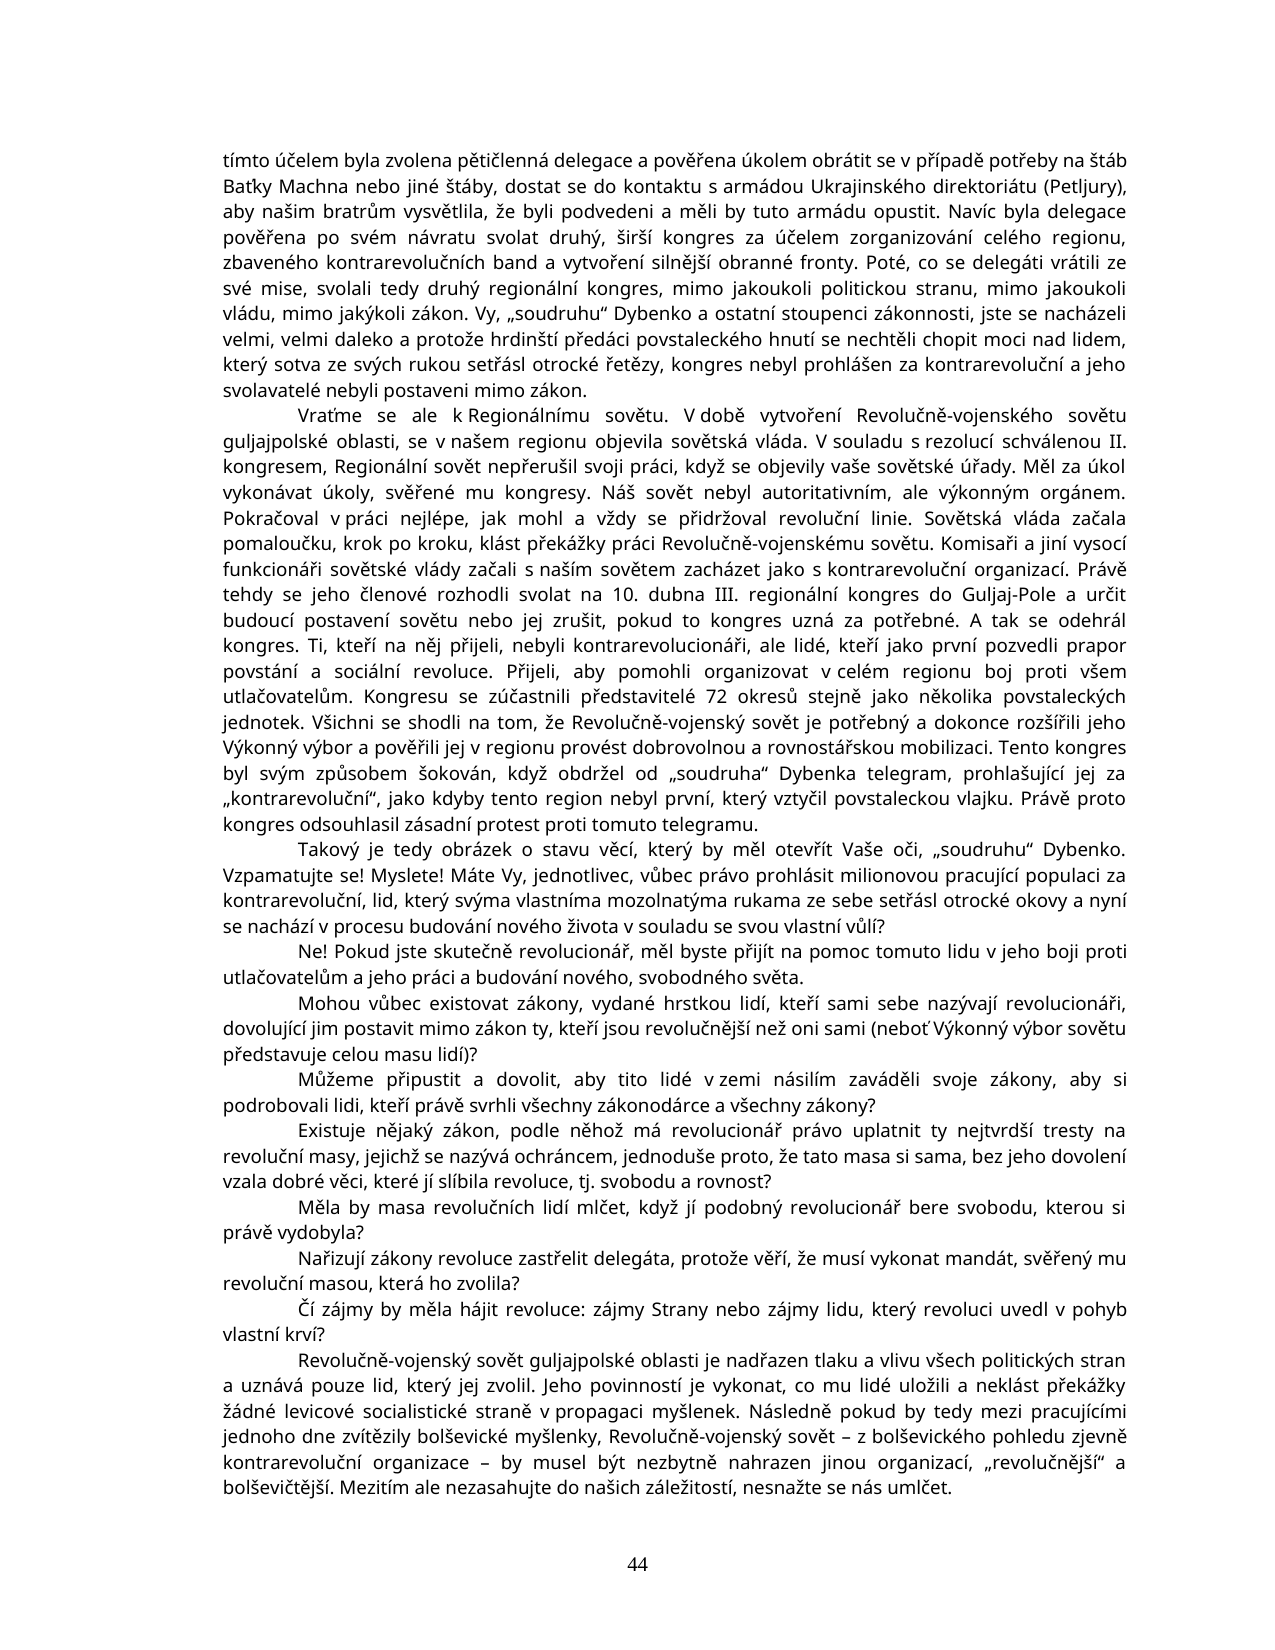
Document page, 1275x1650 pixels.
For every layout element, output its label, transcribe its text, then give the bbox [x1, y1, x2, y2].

text Čí zájmy by měla hájit revoluce: zájmy Strany nebo zájmy lidu, který revoluci uvedl v pohyb vlastní krví? [223, 1296, 1127, 1347]
text Mohou vůbec existovat zákony, vydané hrstkou lidí, kteří sami sebe nazývají revolucionáři, dovolující jim postavit mimo zákon ty, kteří jsou revolučnější než oni sami (neboť Výkonný výbor sovětu představuje celou masu lidí)? [223, 990, 1127, 1066]
text Vraťme se ale k Regionálnímu sovětu. V době vytvoření Revolučně-vojenského sovětu guljajpolské oblasti, se v našem regionu objevila sovětská vláda. V souladu s rezolucí schválenou II. kongresem, Regionální sovět nepřerušil svoji práci, když se objevily vaše sovětské úřady. Měl za úkol vykonávat úkoly, svěřené mu kongresy. Náš sovět nebyl autoritativním, ale výkonným orgánem. Pokračoval v práci nejlépe, jak mohl a vždy se přidržoval revoluční linie. Sovětská vláda začala pomaloučku, krok po kroku, klást překážky práci Revolučně-vojenskému sovětu. Komisaři a jiní vysocí funkcionáři sovětské vlády začali s naším sovětem zacházet jako s kontrarevoluční organizací. Právě tehdy se jeho členové rozhodli svolat na 10. dubna III. regionální kongres do Guljaj-Pole a určit budoucí postavení sovětu nebo jej zrušit, pokud to kongres uzná za potřebné. A tak se odehrál kongres. Ti, kteří na něj přijeli, nebyli kontrarevolucionáři, ale lidé, kteří jako první pozvedli prapor povstání a sociální revoluce. Přijeli, aby pomohli organizovat v celém regionu boj proti všem utlačovatelům. Kongresu se zúčastnili představitelé 72 okresů stejně jako několika povstaleckých jednotek. Všichni se shodli na tom, že Revolučně-vojenský sovět je potřebný a dokonce rozšířili jeho Výkonný výbor a pověřili jej v regionu provést dobrovolnou a rovnostářskou mobilizaci. Tento kongres byl svým způsobem šokován, když obdržel od „soudruha“ Dybenka telegram, prohlašující jej za „kontrarevoluční“, jako kdyby tento region nebyl první, který vztyčil povstaleckou vlajku. Právě proto kongres odsouhlasil zásadní protest proti tomuto telegramu. [223, 403, 1127, 837]
text Revolučně-vojenský sovět guljajpolské oblasti je nadřazen tlaku a vlivu všech politických stran a uznává pouze lid, který jej zvolil. Jeho povinností je vykonat, co mu lidé uložili a neklást překážky žádné levicové socialistické straně v propagaci myšlenek. Následně pokud by tedy mezi pracujícími jednoho dne zvítězily bolševické myšlenky, Revolučně-vojenský sovět – z bolševického pohledu zjevně kontrarevoluční organizace – by musel být nezbytně nahrazen jinou organizací, „revolučnější“ a bolševičtější. Mezitím ale nezasahujte do našich záležitostí, nesnažte se nás umlčet. [223, 1347, 1127, 1500]
text tímto účelem byla zvolena pětičlenná delegace a pověřena úkolem obrátit se v případě potřeby na štáb Baťky Machna nebo jiné štáby, dostat se do kontaktu s armádou Ukrajinského direktoriátu (Petljury), aby našim bratrům vysvětlila, že byli podvedeni a měli by tuto armádu opustit. Navíc byla delegace pověřena po svém návratu svolat druhý, širší kongres za účelem zorganizování celého regionu, zbaveného kontrarevolučních band a vytvoření silnější obranné fronty. Poté, co se delegáti vrátili ze své mise, svolali tedy druhý regionální kongres, mimo jakoukoli politickou stranu, mimo jakoukoli vládu, mimo jakýkoli zákon. Vy, „soudruhu“ Dybenko a ostatní stoupenci zákonnosti, jste se nacházeli velmi, velmi daleko a protože hrdinští předáci povstaleckého hnutí se nechtěli chopit moci nad lidem, který sotva ze svých rukou setřásl otrocké řetězy, kongres nebyl prohlášen za kontrarevoluční a jeho svolavatelé nebyli postaveni mimo zákon. [223, 148, 1127, 403]
text Existuje nějaký zákon, podle něhož má revolucionář právo uplatnit ty nejtvrdší tresty na revoluční masy, jejichž se nazývá ochráncem, jednoduše proto, že tato masa si sama, bez jeho dovolení vzala dobré věci, které jí slíbila revoluce, tj. svobodu a rovnost? [223, 1117, 1127, 1194]
text Ne! Pokud jste skutečně revolucionář, měl byste přijít na pomoc tomuto lidu v jeho boji proti utlačovatelům a jeho práci a budování nového, svobodného světa. [223, 939, 1127, 990]
text Měla by masa revolučních lidí mlčet, když jí podobný revolucionář bere svobodu, kterou si právě vydobyla? [223, 1194, 1127, 1245]
text Nařizují zákony revoluce zastřelit delegáta, protože věří, že musí vykonat mandát, svěřený mu revoluční masou, která ho zvolila? [223, 1245, 1127, 1296]
text Takový je tedy obrázek o stavu věcí, který by měl otevřít Vaše oči, „soudruhu“ Dybenko. Vzpamatujte se! Myslete! Máte Vy, jednotlivec, vůbec právo prohlásit milionovou pracující populaci za kontrarevoluční, lid, který svýma vlastníma mozolnatýma rukama ze sebe setřásl otrocké okovy a nyní se nachází v procesu budování nového života v souladu se svou vlastní vůlí? [223, 837, 1127, 939]
text Můžeme připustit a dovolit, aby tito lidé v zemi násilím zaváděli svoje zákony, aby si podrobovali lidi, kteří právě svrhli všechny zákonodárce a všechny zákony? [223, 1066, 1127, 1117]
